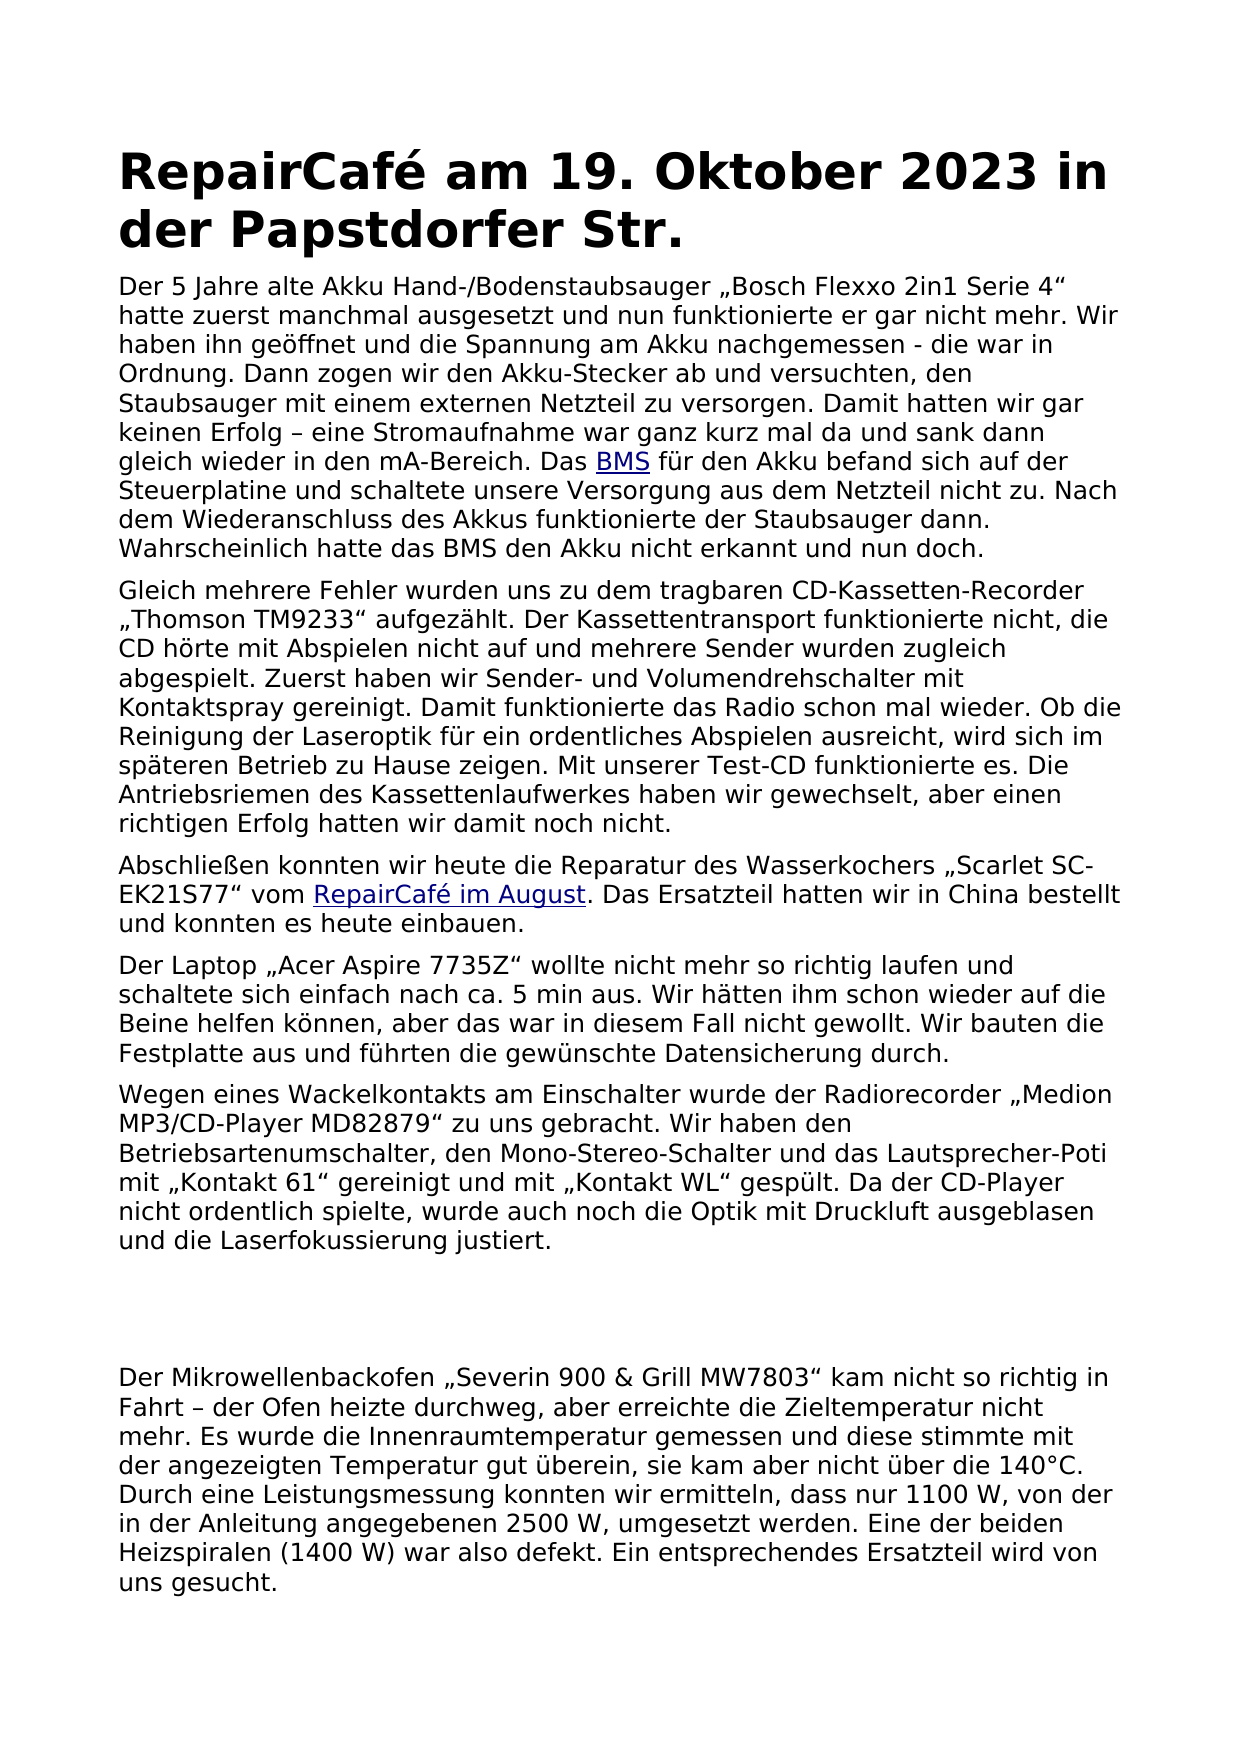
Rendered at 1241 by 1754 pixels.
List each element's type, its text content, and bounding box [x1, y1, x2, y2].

text Gleich mehrere Fehler wurden uns zu dem tragbaren CD-Kassetten-Recorder „Thomson TM9233“ aufgezählt. Der Kassettentransport funktionierte nicht, die CD hörte mit Abspielen nicht auf und mehrere Sender wurden zugleich abgespielt. Zuerst haben wir Sender- und Volumendrehschalter mit Kontaktspray gereinigt. Damit funktionierte das Radio schon mal wieder. Ob die Reinigung der Laseroptik für ein ordentliches Abspielen ausreicht, wird sich im späteren Betrieb zu Hause zeigen. Mit unserer Test-CD funktionierte es. Die Antriebsriemen des Kassettenlaufwerkes haben wir gewechselt, aber einen richtigen Erfolg hatten wir damit noch nicht. [118, 576, 1122, 839]
text Wegen eines Wackelkontakts am Einschalter wurde der Radiorecorder „Medion MP3/CD-Player MD82879“ zu uns gebracht. Wir haben den Betriebsartenumschalter, den Mono-Stereo-Schalter und das Lautsprecher-Poti mit „Kontakt 61“ gereinigt und mit „Kontakt WL“ gespült. Da der CD-Player nicht ordentlich spielte, wurde auch noch die Optik mit Druckluft ausgeblasen und die Laserfokussierung justiert. [118, 1080, 1122, 1255]
text Der Laptop „Acer Aspire 7735Z“ wollte nicht mehr so richtig laufen und schaltete sich einfach nach ca. 5 min aus. Wir hätten ihm schon wieder auf die Beine helfen können, aber das war in diesem Fall nicht gewollt. Wir bauten die Festplatte aus und führten die gewünschte Datensicherung durch. [118, 951, 1122, 1068]
text Abschließen konnten wir heute die Reparatur des Wasserkochers „Scarlet SC-EK21S77“ vom RepairCafé im August. Das Ersatzteil hatten wir in China bestellt und konnten es heute einbauen. [118, 851, 1122, 939]
text Der Mikrowellenbackofen „Severin 900 & Grill MW7803“ kam nicht so richtig in Fahrt – der Ofen heizte durchweg, aber erreichte die Zieltemperatur nicht mehr. Es wurde die Innenraumtemperatur gemessen und diese stimmte mit der angezeigten Temperatur gut überein, sie kam aber nicht über die 140°C. Durch eine Leistungsmessung konnten wir ermitteln, dass nur 1100 W, von der in der Anleitung angegebenen 2500 W, umgesetzt werden. Eine der beiden Heizspiralen (1400 W) war also defekt. Ein entsprechendes Ersatzteil wird von uns gesucht. [118, 1364, 1122, 1597]
subtitle RepairCafé am 19. Oktober 2023 in der Papstdorfer Str. [118, 143, 1122, 259]
text Der 5 Jahre alte Akku Hand-/Bodenstaubsauger „Bosch Flexxo 2in1 Serie 4“ hatte zuerst manchmal ausgesetzt und nun funktionierte er gar nicht mehr. Wir haben ihn geöffnet und die Spannung am Akku nachgemessen - die war in Ordnung. Dann zogen wir den Akku-Stecker ab und versuchten, den Staubsauger mit einem externen Netzteil zu versorgen. Damit hatten wir gar keinen Erfolg – eine Stromaufnahme war ganz kurz mal da und sank dann gleich wieder in den mA-Bereich. Das BMS für den Akku befand sich auf der Steuerplatine und schaltete unsere Versorgung aus dem Netzteil nicht zu. Nach dem Wiederanschluss des Akkus funktionierte der Staubsauger dann. Wahrscheinlich hatte das BMS den Akku nicht erkannt und nun doch. [118, 272, 1122, 564]
